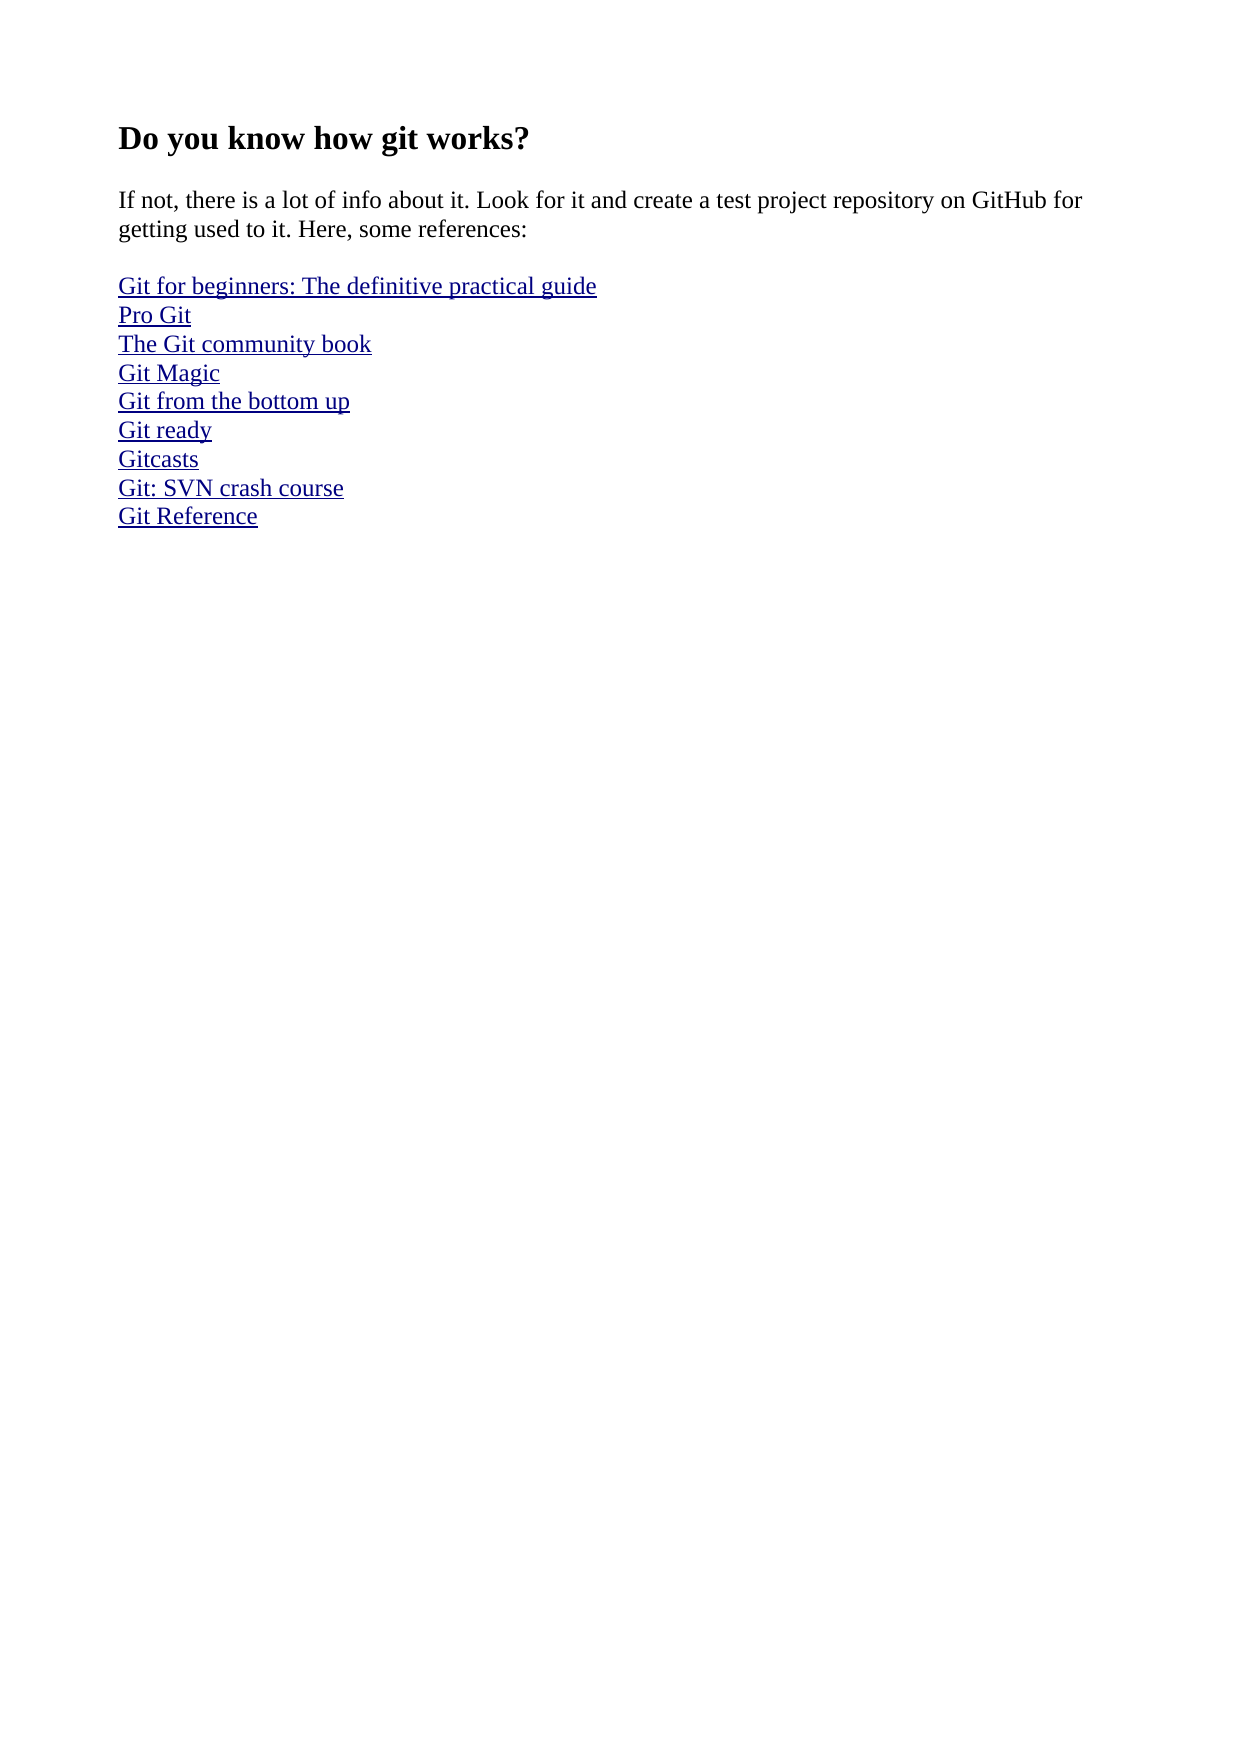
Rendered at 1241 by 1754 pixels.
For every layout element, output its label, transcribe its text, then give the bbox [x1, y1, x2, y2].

text Git for beginners: The definitive practical guide [118, 271, 1122, 300]
text Do you know how git works? [118, 118, 1122, 156]
text Git from the bottom up [118, 386, 1122, 415]
text Git Magic [118, 358, 1122, 386]
text Pro Git [118, 300, 1122, 329]
text The Git community book [118, 329, 1122, 358]
text If not, there is a lot of info about it. Look for it and create a test project repository on GitHub for getting used to it. Here, some references: [118, 185, 1122, 243]
text Gitcasts [118, 444, 1122, 473]
text Git ready [118, 415, 1122, 444]
text Git Reference [118, 501, 1122, 530]
text Git: SVN crash course [118, 473, 1122, 501]
